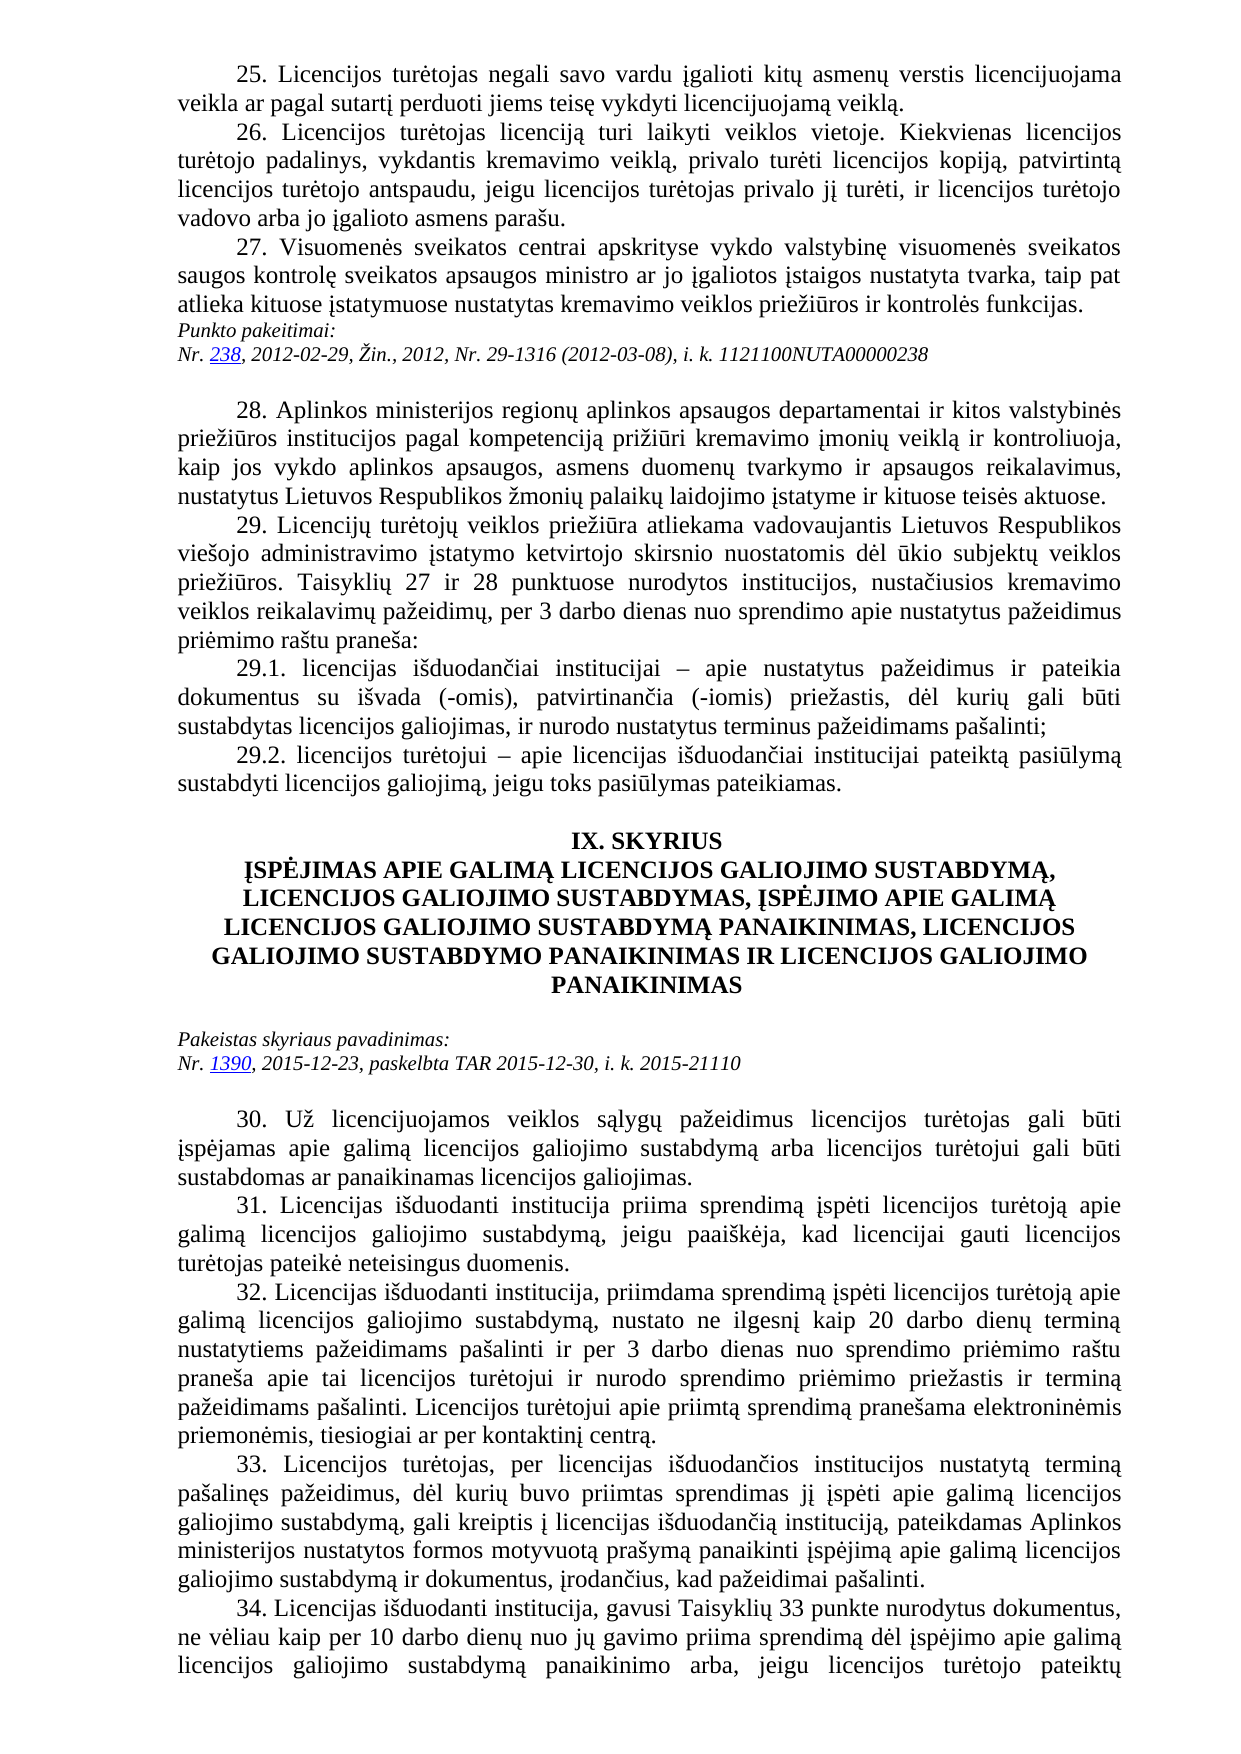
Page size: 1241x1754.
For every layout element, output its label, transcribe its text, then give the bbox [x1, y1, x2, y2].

text 25. Licencijos turėtojas negali savo vardu įgalioti kitų asmenų verstis licencijuojama veikla ar pagal sutartį perduoti jiems teisę vykdyti licencijuojamą veiklą. [177, 59, 1122, 117]
text 27. Visuomenės sveikatos centrai apskrityse vykdo valstybinę visuomenės sveikatos saugos kontrolę sveikatos apsaugos ministro ar jo įgaliotos įstaigos nustatyta tvarka, taip pat atlieka kituose įstatymuose nustatytas kremavimo veiklos priežiūros ir kontrolės funkcijas. [177, 232, 1122, 318]
text Punkto pakeitimai: [177, 318, 1122, 342]
text 33. Licencijos turėtojas, per licencijas išduodančios institucijos nustatytą terminą pašalinęs pažeidimus, dėl kurių buvo priimtas sprendimas jį įspėti apie galimą licencijos galiojimo sustabdymą, gali kreiptis į licencijas išduodančią instituciją, pateikdamas Aplinkos ministerijos nustatytos formos motyvuotą prašymą panaikinti įspėjimą apie galimą licencijos galiojimo sustabdymą ir dokumentus, įrodančius, kad pažeidimai pašalinti. [177, 1449, 1122, 1593]
text 29.1. licencijas išduodančiai institucijai – apie nustatytus pažeidimus ir pateikia dokumentus su išvada (-omis), patvirtinančia (-iomis) priežastis, dėl kurių gali būti sustabdytas licencijos galiojimas, ir nurodo nustatytus terminus pažeidimams pašalinti; [177, 653, 1122, 740]
text 29. Licencijų turėtojų veiklos priežiūra atliekama vadovaujantis Lietuvos Respublikos viešojo administravimo įstatymo ketvirtojo skirsnio nuostatomis dėl ūkio subjektų veiklos priežiūros. Taisyklių 27 ir 28 punktuose nurodytos institucijos, nustačiusios kremavimo veiklos reikalavimų pažeidimų, per 3 darbo dienas nuo sprendimo apie nustatytus pažeidimus priėmimo raštu praneša: [177, 510, 1122, 653]
text IX. SKYRIUS ĮSPĖJIMAS APIE GALIMĄ LICENCIJOS GALIOJIMO SUSTABDYMĄ, LICENCIJOS GALIOJIMO SUSTABDYMAS, ĮSPĖJIMO APIE GALIMĄ LICENCIJOS GALIOJIMO SUSTABDYMĄ PANAIKINIMAS, LICENCIJOS GALIOJIMO SUSTABDYMO PANAIKINIMAS IR LICENCIJOS GALIOJIMO PANAIKINIMAS [177, 826, 1122, 998]
text Nr. 1390, 2015-12-23, paskelbta TAR 2015-12-30, i. k. 2015-21110 [177, 1051, 1122, 1075]
text 31. Licencijas išduodanti institucija priima sprendimą įspėti licencijos turėtoją apie galimą licencijos galiojimo sustabdymą, jeigu paaiškėja, kad licencijai gauti licencijos turėtojas pateikė neteisingus duomenis. [177, 1190, 1122, 1277]
text 29.2. licencijos turėtojui – apie licencijas išduodančiai institucijai pateiktą pasiūlymą sustabdyti licencijos galiojimą, jeigu toks pasiūlymas pateikiamas. [177, 740, 1122, 797]
text 26. Licencijos turėtojas licenciją turi laikyti veiklos vietoje. Kiekvienas licencijos turėtojo padalinys, vykdantis kremavimo veiklą, privalo turėti licencijos kopiją, patvirtintą licencijos turėtojo antspaudu, jeigu licencijos turėtojas privalo jį turėti, ir licencijos turėtojo vadovo arba jo įgalioto asmens parašu. [177, 117, 1122, 232]
text Pakeistas skyriaus pavadinimas: [177, 1027, 1122, 1051]
text 30. Už licencijuojamos veiklos sąlygų pažeidimus licencijos turėtojas gali būti įspėjamas apie galimą licencijos galiojimo sustabdymą arba licencijos turėtojui gali būti sustabdomas ar panaikinamas licencijos galiojimas. [177, 1104, 1122, 1190]
text Nr. 238, 2012-02-29, Žin., 2012, Nr. 29-1316 (2012-03-08), i. k. 1121100NUTA00000238 [177, 342, 1122, 366]
text 34. Licencijas išduodanti institucija, gavusi Taisyklių 33 punkte nurodytus dokumentus, ne vėliau kaip per 10 darbo dienų nuo jų gavimo priima sprendimą dėl įspėjimo apie galimą licencijos galiojimo sustabdymą panaikinimo arba, jeigu licencijos turėtojo pateiktų [177, 1593, 1122, 1679]
text 28. Aplinkos ministerijos regionų aplinkos apsaugos departamentai ir kitos valstybinės priežiūros institucijos pagal kompetenciją prižiūri kremavimo įmonių veiklą ir kontroliuoja, kaip jos vykdo aplinkos apsaugos, asmens duomenų tvarkymo ir apsaugos reikalavimus, nustatytus Lietuvos Respublikos žmonių palaikų laidojimo įstatyme ir kituose teisės aktuose. [177, 395, 1122, 510]
text 32. Licencijas išduodanti institucija, priimdama sprendimą įspėti licencijos turėtoją apie galimą licencijos galiojimo sustabdymą, nustato ne ilgesnį kaip 20 darbo dienų terminą nustatytiems pažeidimams pašalinti ir per 3 darbo dienas nuo sprendimo priėmimo raštu praneša apie tai licencijos turėtojui ir nurodo sprendimo priėmimo priežastis ir terminą pažeidimams pašalinti. Licencijos turėtojui apie priimtą sprendimą pranešama elektroninėmis priemonėmis, tiesiogiai ar per kontaktinį centrą. [177, 1277, 1122, 1449]
